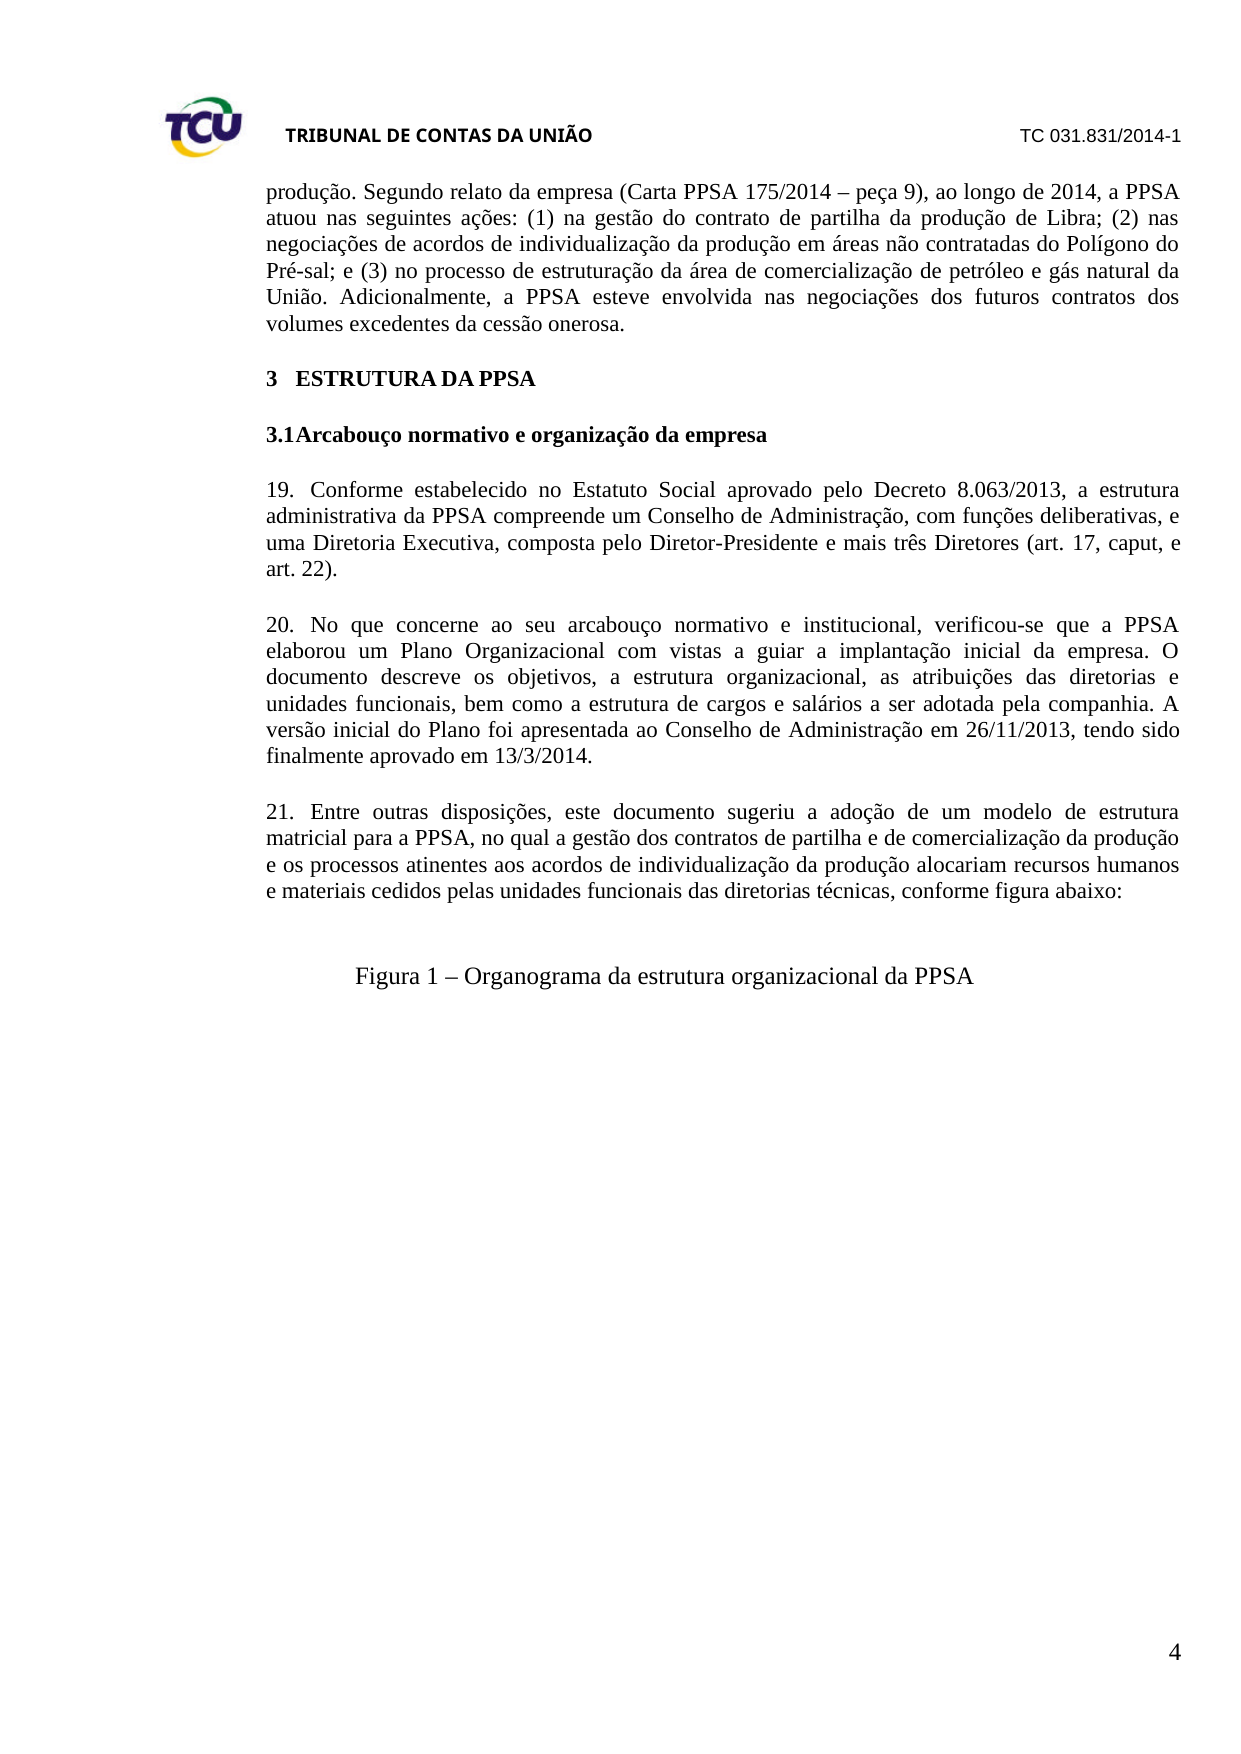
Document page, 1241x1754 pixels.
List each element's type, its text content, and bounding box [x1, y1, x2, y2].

text 19. Conforme estabelecido no Estatuto Social aprovado pelo Decreto 8.063/2013, a estrutura administrativa da PPSA compreende um Conselho de Administração, com funções deliberativas, e uma Diretoria Executiva, composta pelo Diretor-Presidente e mais três Diretores (art. 17, caput, e art. 22). [266, 476, 1181, 582]
subtitle 3.1 Arcabouço normativo e organização da empresa [266, 421, 1181, 447]
text produção. Segundo relato da empresa (Carta PPSA 175/2014 – peça 9), ao longo de 2014, a PPSA atuou nas seguintes ações: (1) na gestão do contrato de partilha da produção de Libra; (2) nas negociações de acordos de individualização da produção em áreas não contratadas do Polígono do Pré-sal; e (3) no processo de estruturação da área de comercialização de petróleo e gás natural da União. Adicionalmente, a PPSA esteve envolvida nas negociações dos futuros contratos dos volumes excedentes da cessão onerosa. [266, 178, 1181, 336]
text Figura 1 – Organograma da estrutura organizacional da PPSA [148, 961, 1181, 990]
subtitle 3 ESTRUTURA DA PPSA [266, 365, 1181, 391]
text 20. No que concerne ao seu arcabouço normativo e institucional, verificou-se que a PPSA elaborou um Plano Organizacional com vistas a guiar a implantação inicial da empresa. O documento descreve os objetivos, a estrutura organizacional, as atribuições das diretorias e unidades funcionais, bem como a estrutura de cargos e salários a ser adotada pela companhia. A versão inicial do Plano foi apresentada ao Conselho de Administração em 26/11/2013, tendo sido finalmente aprovado em 13/3/2014. [266, 611, 1181, 769]
text 21. Entre outras disposições, este documento sugeriu a adoção de um modelo de estrutura matricial para a PPSA, no qual a gestão dos contratos de partilha e de comercialização da produção e os processos atinentes aos acordos de individualização da produção alocariam recursos humanos e materiais cedidos pelas unidades funcionais das diretorias técnicas, conforme figura abaixo: [266, 798, 1181, 903]
